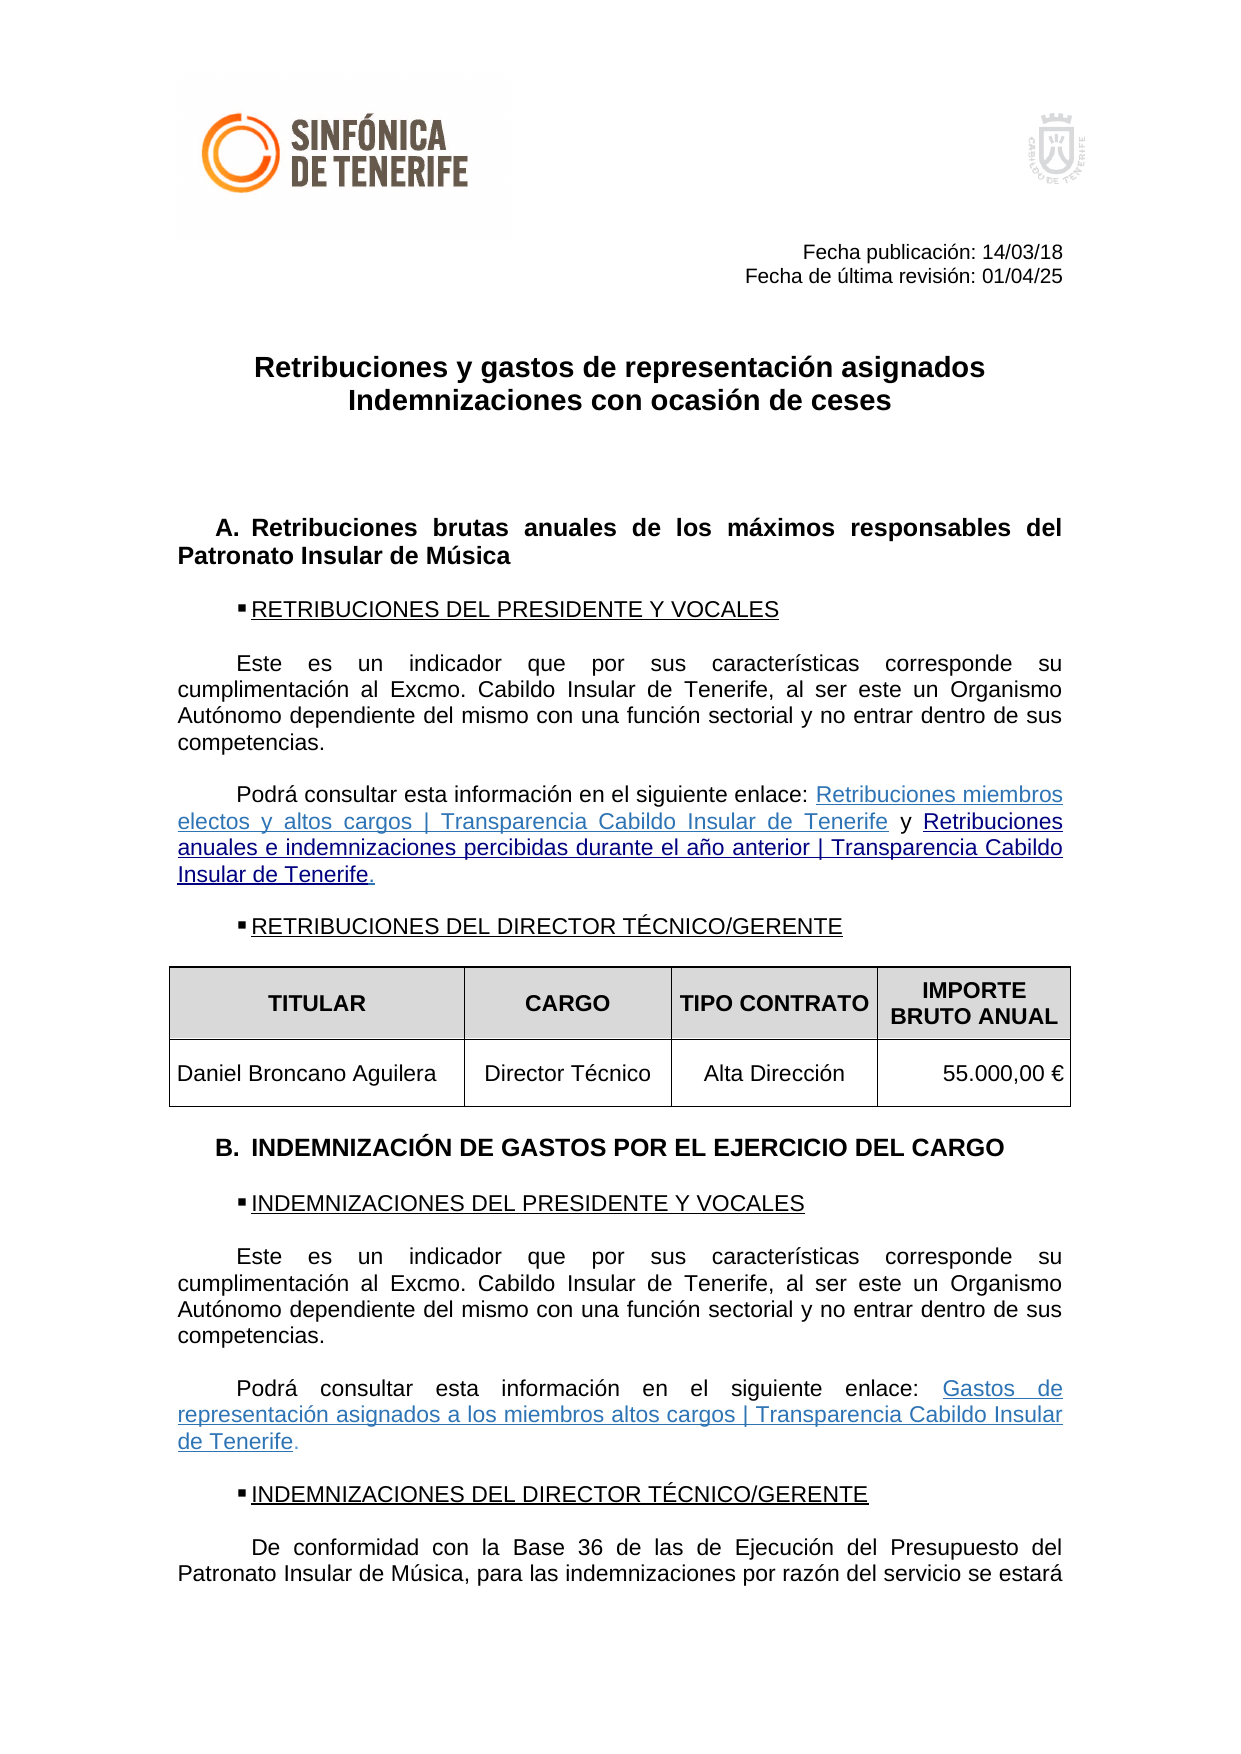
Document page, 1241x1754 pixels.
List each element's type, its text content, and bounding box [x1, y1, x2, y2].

text Este es un indicador que por sus características corresponde su cumplimentación al Excmo. Cabildo Insular de Tenerife, al ser este un Organismo Autónomo dependiente del mismo con una función sectorial y no entrar dentro de sus competencias. [177, 1243, 1063, 1349]
table_header TIPO CONTRATO [672, 968, 877, 1038]
table_header TITULAR [170, 968, 464, 1038]
text Este es un indicador que por sus características corresponde su cumplimentación al Excmo. Cabildo Insular de Tenerife, al ser este un Organismo Autónomo dependiente del mismo con una función sectorial y no entrar dentro de sus competencias. [177, 650, 1063, 755]
list INDEMNIZACIÓN DE GASTOS POR EL EJERCICIO DEL CARGO [177, 1133, 1063, 1162]
table_cell Director Técnico [465, 1040, 671, 1106]
table_header CARGO [465, 968, 671, 1038]
text De conformidad con la Base 36 de las de Ejecución del Presupuesto del Patronato Insular de Música, para las indemnizaciones por razón del servicio se estará [177, 1534, 1063, 1586]
list RETRIBUCIONES DEL PRESIDENTE Y VOCALES [236, 596, 1063, 623]
text Insular de Tenerife. [177, 858, 1063, 887]
table_header IMPORTE BRUTO ANUAL [878, 968, 1070, 1038]
text Indemnizaciones con ocasión de ceses [177, 383, 1063, 417]
list INDEMNIZACIONES DEL DIRECTOR TÉCNICO/GERENTE [236, 1481, 1063, 1507]
list INDEMNIZACIONES DEL PRESIDENTE Y VOCALES [236, 1190, 1063, 1217]
text Retribuciones y gastos de representación asignados [177, 350, 1063, 383]
list RETRIBUCIONES DEL DIRECTOR TÉCNICO/GERENTE [236, 913, 1063, 940]
table_cell Daniel Broncano Aguilera [170, 1040, 464, 1106]
picture [1028, 113, 1085, 184]
text Podrá consultar esta información en el siguiente enlace: Retribuciones miembros electos y altos cargos | Transparencia Cabildo Insular de Tenerife y Retribuciones anuales e indemnizaciones percibidas durante el año anterior | Transparencia Cabildo [177, 781, 1063, 857]
text Podrá consultar esta información en el siguiente enlace: Gastos de representación asignados a los miembros altos cargos | Transparencia Cabildo Insular [177, 1375, 1063, 1424]
picture [177, 73, 510, 240]
text de Tenerife. [177, 1425, 1063, 1454]
list Retribuciones brutas anuales de los máximos responsables del Patronato Insular de Música [177, 513, 1063, 570]
table_cell 55.000,00 € [878, 1040, 1070, 1106]
table_cell Alta Dirección [672, 1040, 877, 1106]
